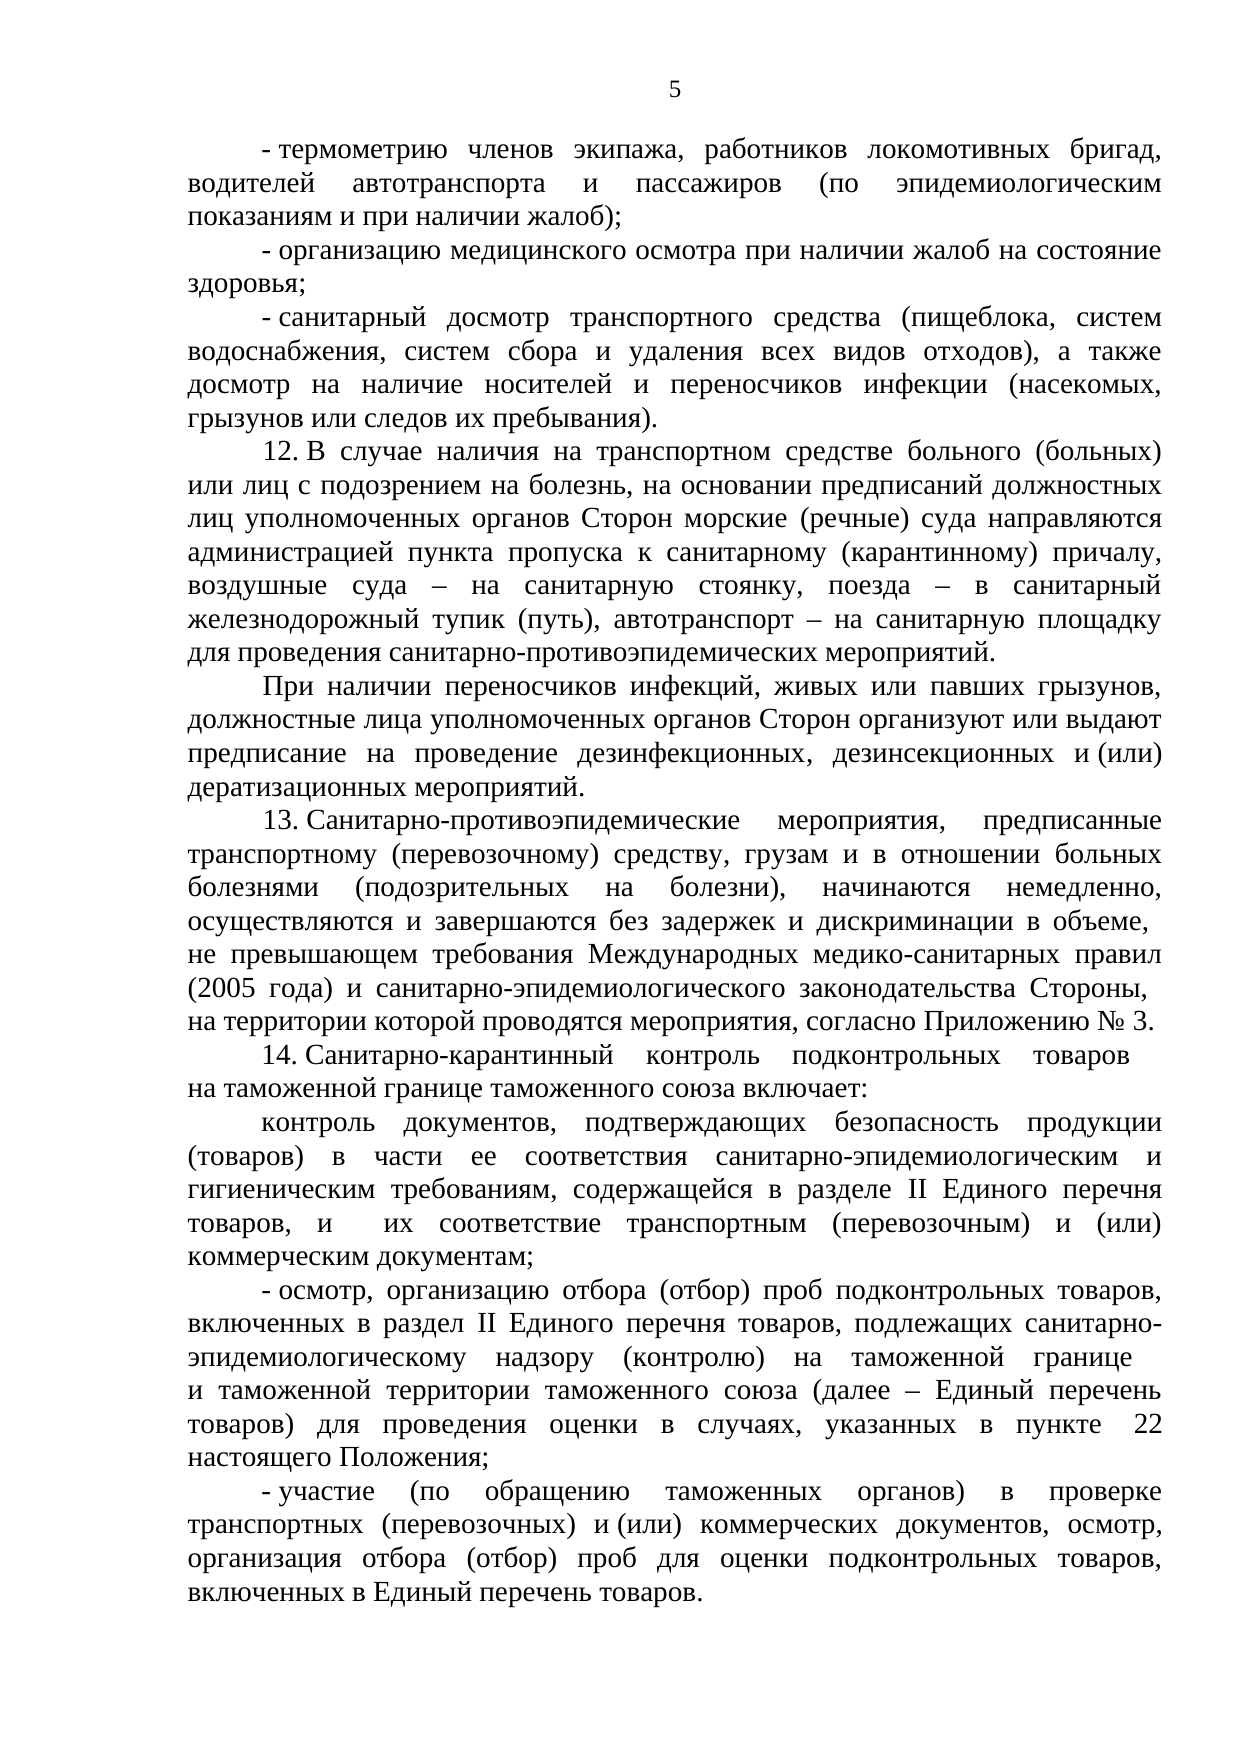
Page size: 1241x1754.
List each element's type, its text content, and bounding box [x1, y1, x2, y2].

text - организацию медицинского осмотра при наличии жалоб на состояние здоровья; [187, 232, 1162, 299]
text При наличии переносчиков инфекций, живых или павших грызунов, должностные лица уполномоченных органов Сторон организуют или выдают предписание на проведение дезинфекционных, дезинсекционных и (или) дератизационных мероприятий. [187, 668, 1162, 802]
text - санитарный досмотр транспортного средства (пищеблока, систем водоснабжения, систем сбора и удаления всех видов отходов), а также досмотр на наличие носителей и переносчиков инфекции (насекомых, грызунов или следов их пребывания). [187, 299, 1162, 433]
text - осмотр, организацию отбора (отбор) проб подконтрольных товаров, включенных в раздел II Единого перечня товаров, подлежащих санитарно-эпидемиологическому надзору (контролю) на таможенной границе и таможенной территории таможенного союза (далее – Единый перечень товаров) для проведения оценки в случаях, указанных в пункте 22 настоящего Положения; [187, 1272, 1163, 1473]
text 13. Санитарно-противоэпидемические мероприятия, предписанные транспортному (перевозочному) средству, грузам и в отношении больных болезнями (подозрительных на болезни), начинаются немедленно, осуществляются и завершаются без задержек и дискриминации в объеме, не превышающем требования Международных медико-санитарных правил (2005 года) и санитарно-эпидемиологического законодательства Стороны, на территории которой проводятся мероприятия, согласно Приложению № 3. [187, 802, 1162, 1037]
text контроль документов, подтверждающих безопасность продукции (товаров) в части ее соответствия санитарно-эпидемиологическим и гигиеническим требованиям, содержащейся в разделе II Единого перечня товаров, и их соответствие транспортным (перевозочным) и (или) коммерческим документам; [187, 1104, 1163, 1272]
text 12. В случае наличия на транспортном средстве больного (больных) или лиц с подозрением на болезнь, на основании предписаний должностных лиц уполномоченных органов Сторон морские (речные) суда направляются администрацией пункта пропуска к санитарному (карантинному) причалу, воздушные суда – на санитарную стоянку, поезда – в санитарный железнодорожный тупик (путь), автотранспорт – на санитарную площадку для проведения санитарно-противоэпидемических мероприятий. [187, 433, 1162, 668]
text - термометрию членов экипажа, работников локомотивных бригад, водителей автотранспорта и пассажиров (по эпидемиологическим показаниям и при наличии жалоб); [187, 131, 1162, 232]
text 14. Санитарно-карантинный контроль подконтрольных товаров на таможенной границе таможенного союза включает: [187, 1037, 1163, 1104]
text - участие (по обращению таможенных органов) в проверке транспортных (перевозочных) и (или) коммерческих документов, осмотр, организация отбора (отбор) проб для оценки подконтрольных товаров, включенных в Единый перечень товаров. [187, 1473, 1163, 1607]
